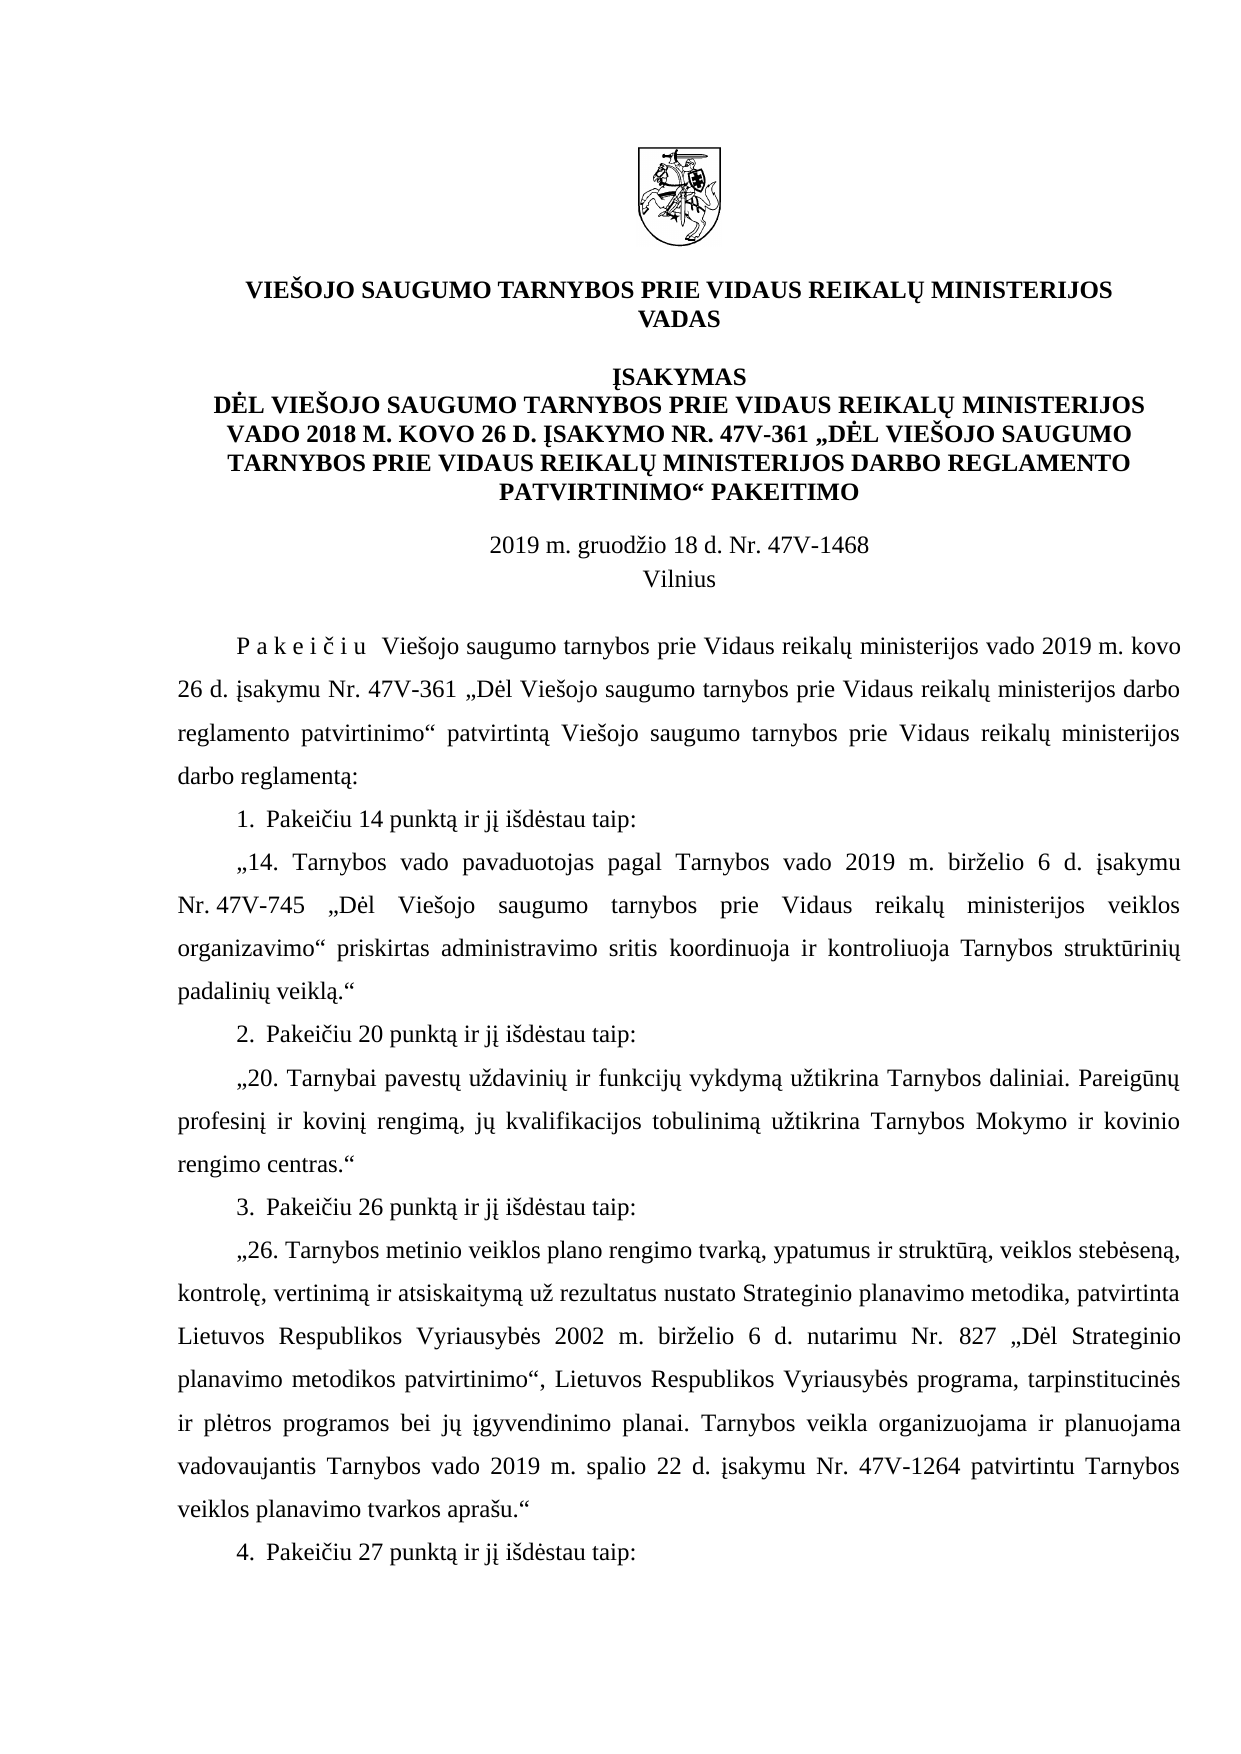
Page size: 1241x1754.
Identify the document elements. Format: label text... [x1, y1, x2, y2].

text 1. Pakeičiu 14 punktą ir jį išdėstau taip: [177, 804, 1181, 833]
text Vilnius [177, 564, 1181, 593]
text „20. Tarnybai pavestų uždavinių ir funkcijų vykdymą užtikrina Tarnybos daliniai. Pareigūnų profesinį ir kovinį rengimą, jų kvalifikacijos tobulinimą užtikrina Tarnybos Mokymo ir kovinio rengimo centras.“ [177, 1063, 1181, 1178]
text 2. Pakeičiu 20 punktą ir jį išdėstau taip: [177, 1019, 1181, 1048]
text 2019 m. gruodžio 18 d. Nr. 47V-1468 [177, 530, 1181, 558]
text 3. Pakeičiu 26 punktą ir jį išdėstau taip: [177, 1192, 1181, 1221]
text Pakeičiu Viešojo saugumo tarnybos prie Vidaus reikalų ministerijos vado 2019 m. kovo 26 d. įsakymu Nr. 47V-361 „Dėl Viešojo saugumo tarnybos prie Vidaus reikalų ministerijos darbo reglamento patvirtinimo“ patvirtintą Viešojo saugumo tarnybos prie Vidaus reikalų ministerijos darbo reglamentą: [177, 631, 1181, 789]
text ĮSAKYMAS [177, 362, 1181, 391]
text 4. Pakeičiu 27 punktą ir jį išdėstau taip: [177, 1537, 1181, 1566]
text vadas [177, 304, 1181, 333]
text DĖL VIEŠOJO SAUGUMO TARNYBOS PRIE VIDAUS REIKALŲ MINISTERIJOS VADO 2018 M. KOVO 26 D. ĮSAKYMO NR. 47V-361 „DĖL VIEŠOJO SAUGUMO TARNYBOS PRIE VIDAUS REIKALŲ MINISTERIJOS DARBO REGLAMENTO PATVIRTINIMO“ PAKEITIMO [177, 391, 1181, 506]
text „14. Tarnybos vado pavaduotojas pagal Tarnybos vado 2019 m. birželio 6 d. įsakymu Nr. 47V-745 „Dėl Viešojo saugumo tarnybos prie Vidaus reikalų ministerijos veiklos organizavimo“ priskirtas administravimo sritis koordinuoja ir kontroliuoja Tarnybos struktūrinių padalinių veiklą.“ [177, 847, 1181, 1005]
text viešojo saugumo tarnybos prie VIDAUS REIKALŲ MINISTERIJOS [177, 276, 1181, 304]
text „26. Tarnybos metinio veiklos plano rengimo tvarką, ypatumus ir struktūrą, veiklos stebėseną, kontrolę, vertinimą ir atsiskaitymą už rezultatus nustato Strateginio planavimo metodika, patvirtinta Lietuvos Respublikos Vyriausybės 2002 m. birželio 6 d. nutarimu Nr. 827 „Dėl Strateginio planavimo metodikos patvirtinimo“, Lietuvos Respublikos Vyriausybės programa, tarpinstitucinės ir plėtros programos bei jų įgyvendinimo planai. Tarnybos veikla organizuojama ir planuojama vadovaujantis Tarnybos vado 2019 m. spalio 22 d. įsakymu Nr. 47V-1264 patvirtintu Tarnybos veiklos planavimo tvarkos aprašu.“ [177, 1235, 1181, 1523]
